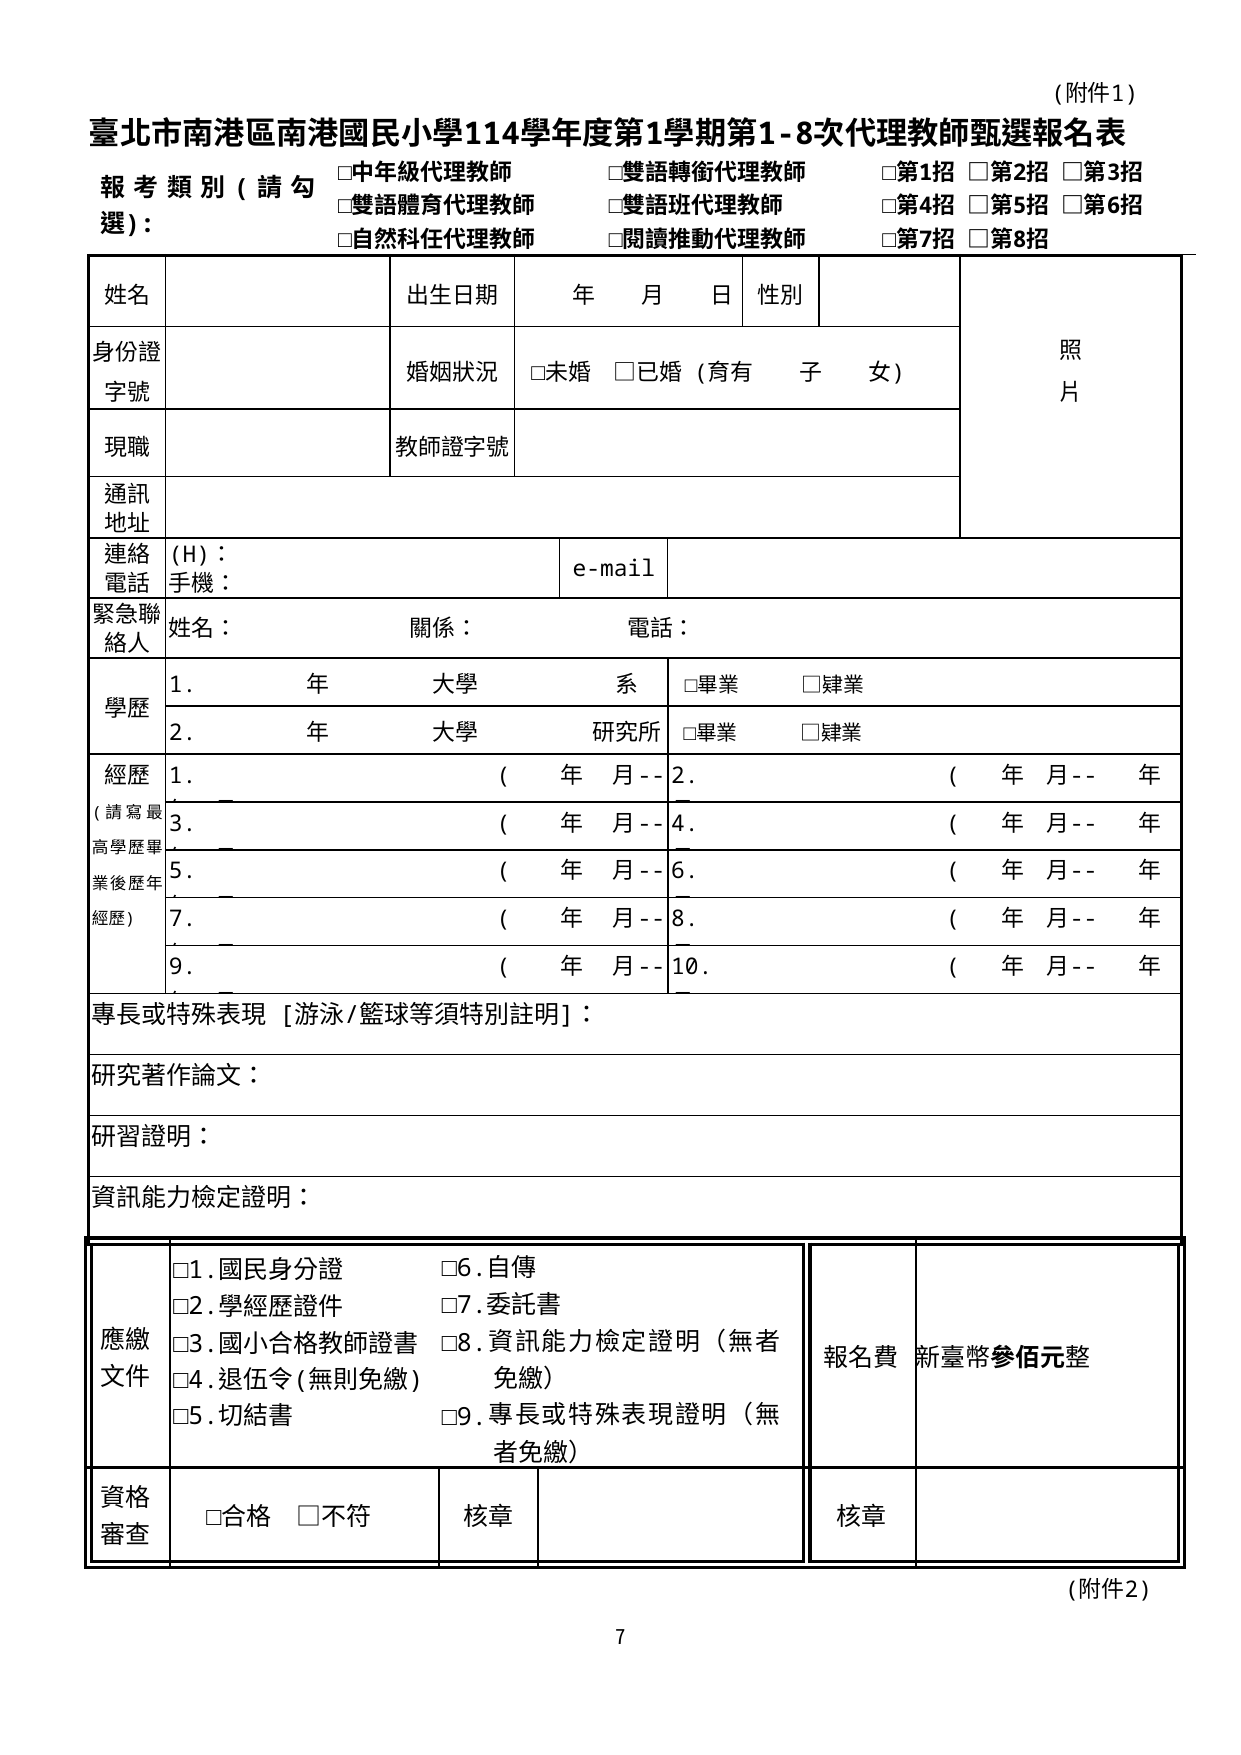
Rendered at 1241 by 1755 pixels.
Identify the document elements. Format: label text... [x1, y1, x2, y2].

text (附件1) [89, 75, 1152, 108]
table_cell 婚姻狀況 [391, 327, 514, 408]
table_cell 年 月 日 [515, 257, 742, 326]
table_cell [1183, 476, 1196, 537]
table_cell □畢業 □肄業 [669, 707, 1180, 753]
table_cell 資格審查 [93, 1469, 169, 1560]
table_cell 出生日期 [391, 257, 514, 326]
table_cell [166, 477, 959, 537]
table_cell [515, 410, 959, 476]
table_cell 1. ( 年 月-- 年 月) [166, 755, 667, 801]
table_cell 照 片 [961, 257, 1180, 537]
text 臺北市南港區南港國民小學114學年度第1學期第1-8次代理教師甄選報名表 [89, 108, 1152, 154]
table_cell [1183, 849, 1196, 897]
table_cell □合格 □不符 [171, 1469, 438, 1560]
table_cell [1183, 1054, 1196, 1114]
table_cell [668, 539, 1180, 597]
table_cell [1183, 408, 1196, 476]
table_cell 8. ( 年 月-- 年 月) [669, 898, 1180, 945]
table_cell 報名費 [807, 1240, 915, 1466]
table_cell 1. 年 大學 系 [166, 659, 667, 705]
table_cell [1183, 326, 1196, 408]
table_cell 姓名： 關係： 電話： [166, 599, 1180, 657]
table_cell [1183, 597, 1196, 657]
table_cell e-mail [560, 539, 667, 597]
table_cell [1183, 1115, 1196, 1176]
table_cell 連絡 電話 [90, 539, 165, 597]
text (附件2) [89, 1569, 1152, 1604]
table_cell [917, 1469, 1177, 1560]
table_cell 通訊 地址 [90, 477, 165, 537]
table_cell □畢業 □肄業 [669, 659, 1180, 705]
table_cell 緊急聯絡人 [90, 599, 165, 657]
table_header □中年級代理教師 □雙語體育代理教師 □自然科任代理教師 [327, 154, 597, 254]
table_cell 應繳文件 [93, 1246, 169, 1466]
table_cell 7. ( 年 月-- 年 月) [166, 898, 667, 945]
table_cell 姓名 [90, 257, 165, 326]
table_cell [1183, 753, 1196, 801]
table_cell [1183, 537, 1196, 597]
table_cell 核章 [812, 1469, 915, 1560]
table_cell 10. ( 年 月-- 年 月) [669, 946, 1180, 993]
table_cell [1183, 255, 1196, 326]
table_cell [1183, 945, 1196, 993]
table_cell 4. ( 年 月-- 年 月) [669, 803, 1180, 849]
table_cell 經歷 (請寫最高學歷畢業後歷年經歷) [90, 755, 165, 993]
table_cell [166, 410, 389, 476]
table_cell [166, 257, 389, 326]
table_cell [166, 327, 389, 408]
table_cell [1183, 657, 1196, 705]
table_cell 3. ( 年 月-- 年 月) [166, 803, 667, 849]
table_cell 研究著作論文： [90, 1055, 1180, 1114]
table_cell 教師證字號 [391, 410, 514, 476]
table_cell 6. ( 年 月-- 年 月) [669, 851, 1180, 897]
table_header □雙語轉銜代理教師 □雙語班代理教師 □閱讀推動代理教師 [598, 154, 871, 254]
table_cell [1183, 801, 1196, 849]
table_cell 5. ( 年 月-- 年 月) [166, 851, 667, 897]
table_cell [1183, 1176, 1196, 1236]
table_cell 學歷 [90, 659, 165, 753]
table_cell 9. ( 年 月-- 年 月) [166, 946, 667, 993]
table_cell [1183, 897, 1196, 945]
table_cell 2. ( 年 月-- 年 月) [669, 755, 1180, 801]
table_cell 新臺幣參佰元整 [917, 1246, 1177, 1466]
table_cell [1183, 705, 1196, 753]
table_cell (H)： 手機： [166, 539, 559, 597]
table_cell [1183, 993, 1196, 1054]
table_cell 核章 [440, 1469, 537, 1560]
table_cell 身份證字號 [90, 327, 165, 408]
table_cell 資訊能力檢定證明： [90, 1177, 1180, 1236]
table_header □第1招 □第2招 □第3招 □第4招 □第5招 □第6招 □第7招 □第8招 [871, 154, 1196, 254]
table_cell □6.自傳 □7.委託書 □8.資訊能力檢定證明（無者免繳） □9.專長或特殊表現證明（無者免繳） [439, 1240, 807, 1466]
table_cell 性別 [743, 257, 818, 326]
table_cell [1186, 1466, 1196, 1560]
table_cell [539, 1469, 802, 1560]
table_cell 研習證明： [90, 1116, 1180, 1176]
table_header 報考類別(請勾選): [89, 154, 327, 254]
table_cell [820, 257, 959, 326]
table_cell 專長或特殊表現 [游泳/籃球等須特別註明]： [90, 994, 1180, 1054]
table_cell □1.國民身分證 □2.學經歷證件 □3.國小合格教師證書 □4.退伍令(無則免繳) □5.切結書 [171, 1246, 439, 1466]
table_cell [1186, 1236, 1196, 1466]
table_cell 現職 [90, 410, 165, 476]
table_cell □未婚 □已婚 (育有 子 女) [515, 327, 959, 408]
table_cell 2. 年 大學 研究所 [166, 707, 667, 753]
